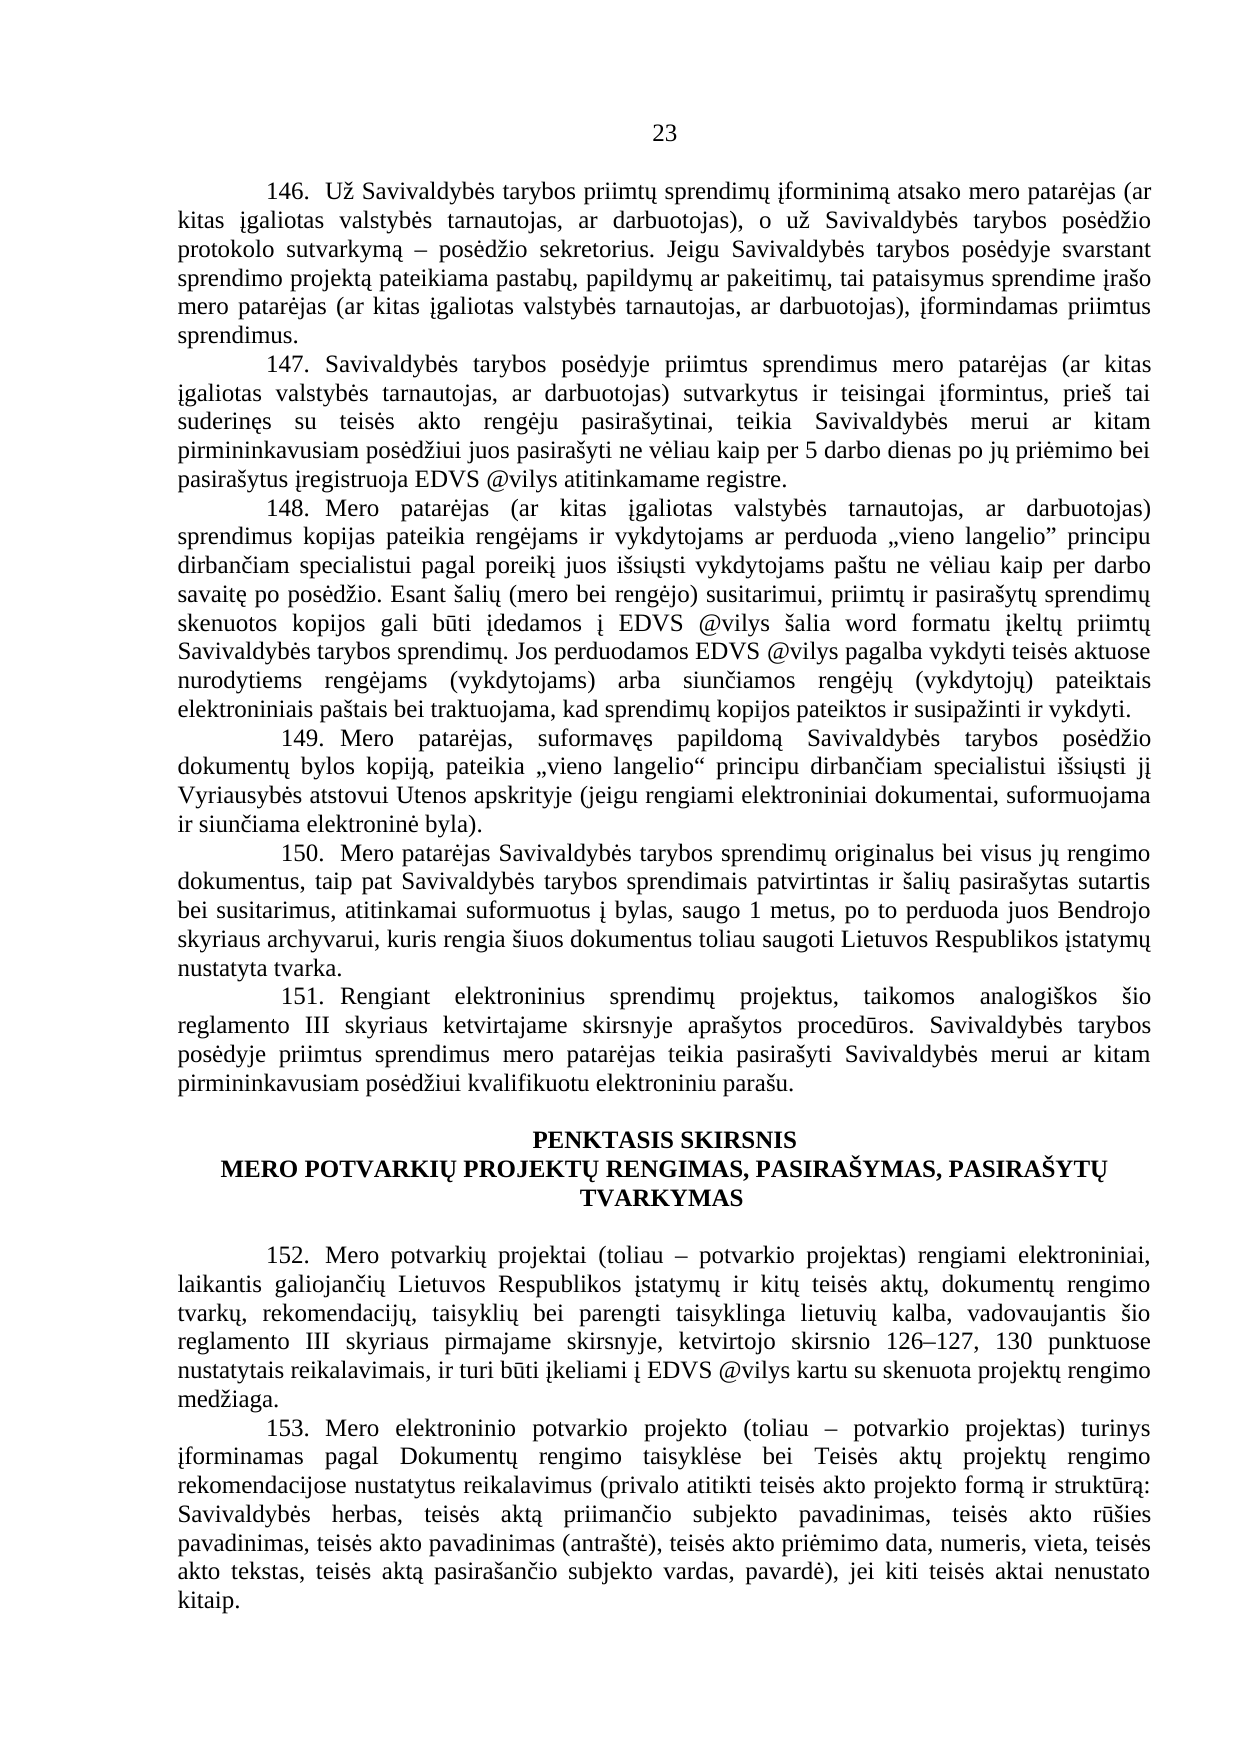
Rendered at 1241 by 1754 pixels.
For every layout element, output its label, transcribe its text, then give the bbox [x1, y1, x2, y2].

text MERO POTVARKIŲ PROJEKTŲ RENGIMAS, PASIRAŠYMAS, PASIRAŠYTŲ TVARKYMAS [177, 1154, 1152, 1211]
text 153. Mero elektroninio potvarkio projekto (toliau – potvarkio projektas) turinys įforminamas pagal Dokumentų rengimo taisyklėse bei Teisės aktų projektų rengimo rekomendacijose nustatytus reikalavimus (privalo atitikti teisės akto projekto formą ir struktūrą: Savivaldybės herbas, teisės aktą priimančio subjekto pavadinimas, teisės akto rūšies pavadinimas, teisės akto pavadinimas (antraštė), teisės akto priėmimo data, numeris, vieta, teisės akto tekstas, teisės aktą pasirašančio subjekto vardas, pavardė), jei kiti teisės aktai nenustato kitaip. [177, 1413, 1152, 1614]
text 150. Mero patarėjas Savivaldybės tarybos sprendimų originalus bei visus jų rengimo dokumentus, taip pat Savivaldybės tarybos sprendimais patvirtintas ir šalių pasirašytas sutartis bei susitarimus, atitinkamai suformuotus į bylas, saugo 1 metus, po to perduoda juos Bendrojo skyriaus archyvarui, kuris rengia šiuos dokumentus toliau saugoti Lietuvos Respublikos įstatymų nustatyta tvarka. [177, 838, 1152, 981]
text 149. Mero patarėjas, suformavęs papildomą Savivaldybės tarybos posėdžio dokumentų bylos kopiją, pateikia „vieno langelio“ principu dirbančiam specialistui išsiųsti jį Vyriausybės atstovui Utenos apskrityje (jeigu rengiami elektroniniai dokumentai, suformuojama ir siunčiama elektroninė byla). [177, 723, 1152, 838]
text PENKTASIS SKIRSNIS [177, 1125, 1152, 1154]
text 147. Savivaldybės tarybos posėdyje priimtus sprendimus mero patarėjas (ar kitas įgaliotas valstybės tarnautojas, ar darbuotojas) sutvarkytus ir teisingai įformintus, prieš tai suderinęs su teisės akto rengėju pasirašytinai, teikia Savivaldybės merui ar kitam pirmininkavusiam posėdžiui juos pasirašyti ne vėliau kaip per 5 darbo dienas po jų priėmimo bei pasirašytus įregistruoja EDVS @vilys atitinkamame registre. [177, 349, 1152, 493]
text 146. Už Savivaldybės tarybos priimtų sprendimų įforminimą atsako mero patarėjas (ar kitas įgaliotas valstybės tarnautojas, ar darbuotojas), o už Savivaldybės tarybos posėdžio protokolo sutvarkymą – posėdžio sekretorius. Jeigu Savivaldybės tarybos posėdyje svarstant sprendimo projektą pateikiama pastabų, papildymų ar pakeitimų, tai pataisymus sprendime įrašo mero patarėjas (ar kitas įgaliotas valstybės tarnautojas, ar darbuotojas), įformindamas priimtus sprendimus. [177, 176, 1152, 349]
text 152. Mero potvarkių projektai (toliau – potvarkio projektas) rengiami elektroniniai, laikantis galiojančių Lietuvos Respublikos įstatymų ir kitų teisės aktų, dokumentų rengimo tvarkų, rekomendacijų, taisyklių bei parengti taisyklinga lietuvių kalba, vadovaujantis šio reglamento III skyriaus pirmajame skirsnyje, ketvirtojo skirsnio 126–127, 130 punktuose nustatytais reikalavimais, ir turi būti įkeliami į EDVS @vilys kartu su skenuota projektų rengimo medžiaga. [177, 1240, 1152, 1413]
text 151. Rengiant elektroninius sprendimų projektus, taikomos analogiškos šio reglamento III skyriaus ketvirtajame skirsnyje aprašytos procedūros. Savivaldybės tarybos posėdyje priimtus sprendimus mero patarėjas teikia pasirašyti Savivaldybės merui ar kitam pirmininkavusiam posėdžiui kvalifikuotu elektroniniu parašu. [177, 981, 1152, 1096]
text 148. Mero patarėjas (ar kitas įgaliotas valstybės tarnautojas, ar darbuotojas) sprendimus kopijas pateikia rengėjams ir vykdytojams ar perduoda „vieno langelio” principu dirbančiam specialistui pagal poreikį juos išsiųsti vykdytojams paštu ne vėliau kaip per darbo savaitę po posėdžio. Esant šalių (mero bei rengėjo) susitarimui, priimtų ir pasirašytų sprendimų skenuotos kopijos gali būti įdedamos į EDVS @vilys šalia word formatu įkeltų priimtų Savivaldybės tarybos sprendimų. Jos perduodamos EDVS @vilys pagalba vykdyti teisės aktuose nurodytiems rengėjams (vykdytojams) arba siunčiamos rengėjų (vykdytojų) pateiktais elektroniniais paštais bei traktuojama, kad sprendimų kopijos pateiktos ir susipažinti ir vykdyti. [177, 493, 1152, 723]
